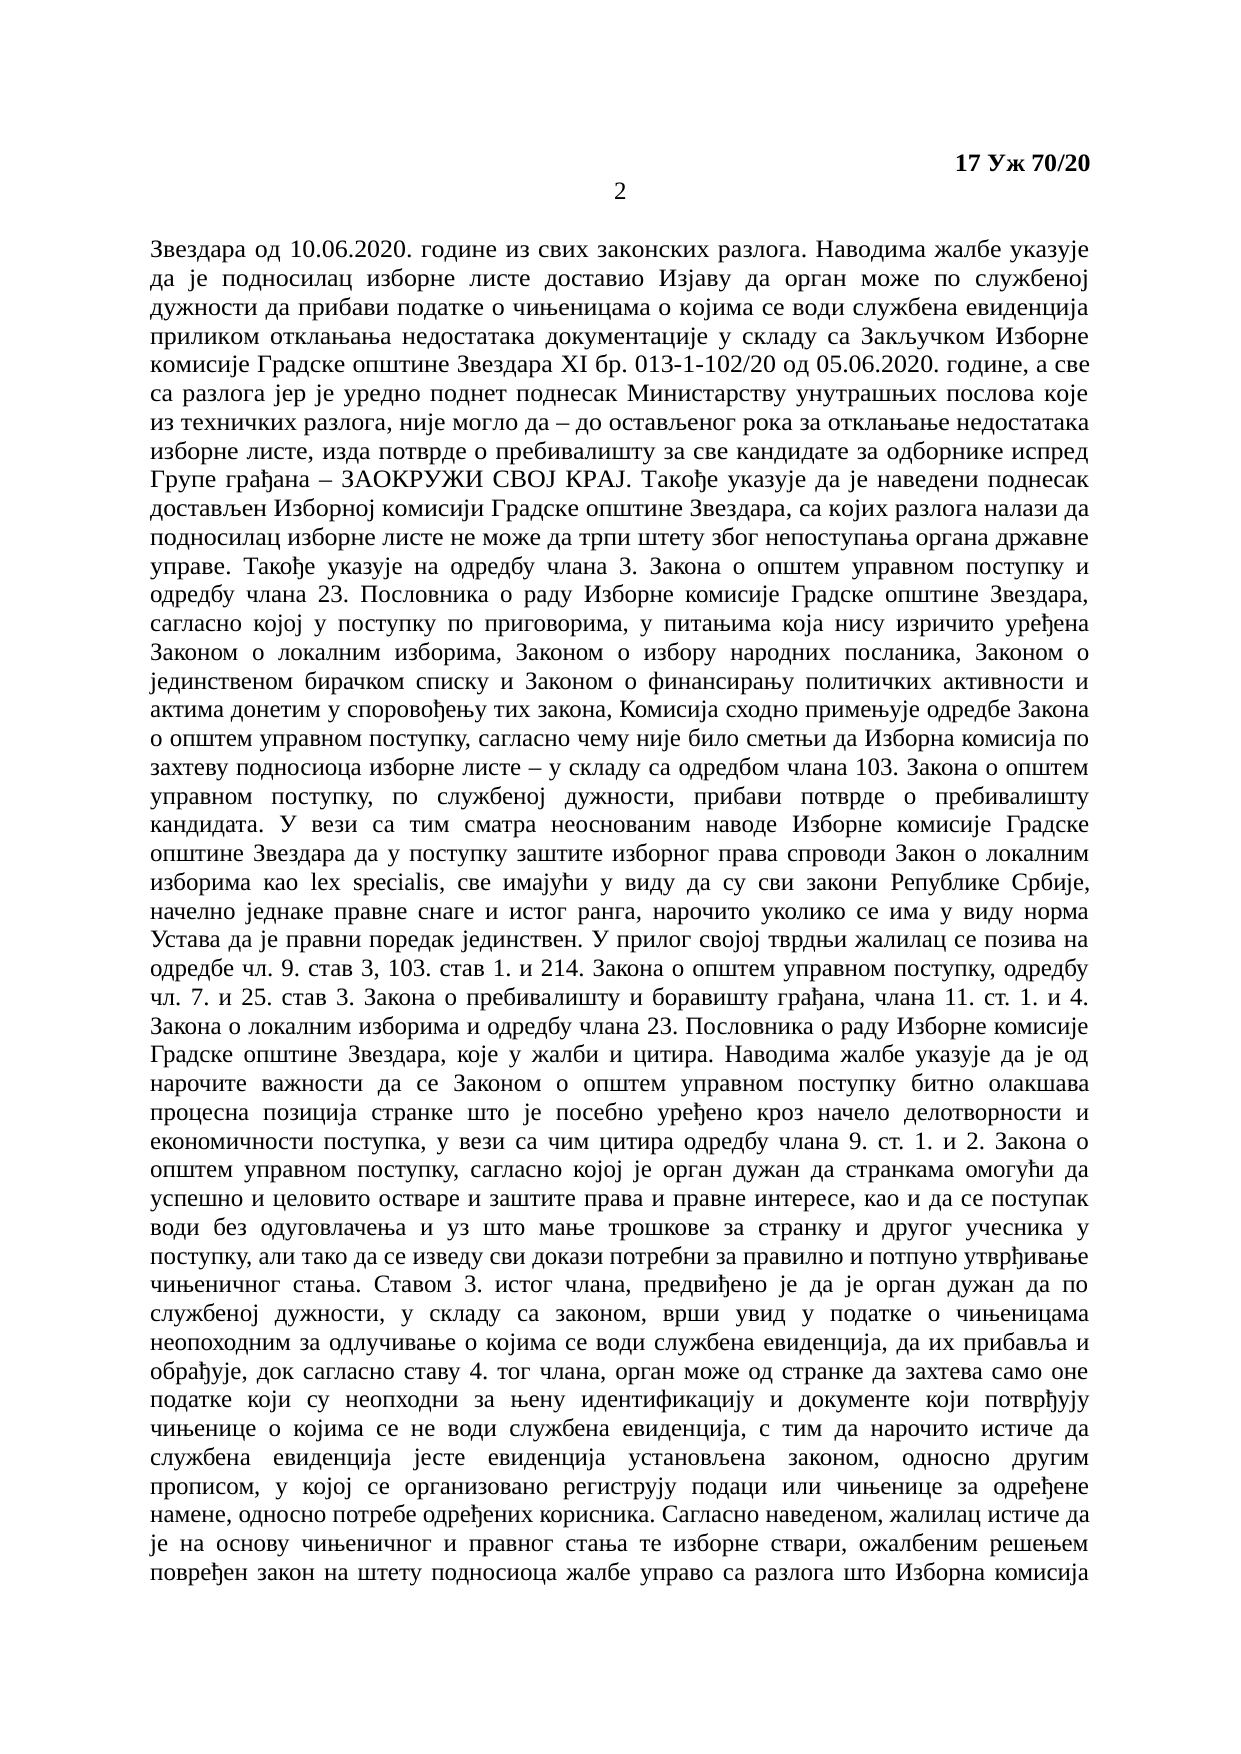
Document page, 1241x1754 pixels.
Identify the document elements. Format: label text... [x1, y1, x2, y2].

text Звездара од 10.06.2020. године из свих законских разлога. Наводима жалбе указује да је подносилац изборне листе доставио Изјаву да орган може по службеној дужности да прибави податке о чињеницама о којима се води службена евиденција приликом отклањања недостатака документације у складу са Закључком Изборне комисије Градске општине Звездара XI бр. 013-1-102/20 од 05.06.2020. године, а све са разлога јер је уредно поднет поднесак Министарству унутрашњих послова које из техничких разлога, није могло да – до остављеног рока за отклањање недостатака изборне листе, изда потврде о пребивалишту за све кандидате за одборнике испред Групе грађана – ЗАОКРУЖИ СВОЈ КРАЈ. Такође указује да је наведени поднесак достављен Изборној комисији Градске општине Звездара, са којих разлога налази да подносилац изборне листе не може да трпи штету због непоступања органа државне управе. Такође указује на одредбу члана 3. Закона о општем управном поступку и одредбу члана 23. Пословника о раду Изборне комисије Градске општине Звездара, сагласно којој у поступку по приговорима, у питањима која нису изричито уређена Законом о локалним изборима, Законом о избору народних посланика, Законом о јединственом бирачком списку и Законом о финансирању политичких активности и актима донетим у споровођењу тих закона, Комисија сходно примењује одредбе Закона о општем управном поступку, сагласно чему није било сметњи да Изборна комисија по захтеву подносиоца изборне листе – у складу са одредбом члана 103. Закона о општем управном поступку, по службеној дужности, прибави потврде о пребивалишту кандидата. У вези са тим сматра неоснованим наводе Изборне комисије Градске општине Звездара да у поступку заштите изборног права спроводи Закон о локалним изборима као lex specialis, све имајући у виду да су сви закони Републике Србије, начелно једнаке правне снаге и истог ранга, нарочито уколико се има у виду норма Устава да је правни поредак јединствен. У прилог својој тврдњи жалилац се позива на одредбе чл. 9. став 3, 103. став 1. и 214. Закона о општем управном поступку, одредбу чл. 7. и 25. став 3. Закона о пребивалишту и боравишту грађана, члана 11. ст. 1. и 4. Закона о локалним изборима и одредбу члана 23. Пословника о раду Изборне комисије Градске општине Звездара, које у жалби и цитира. Наводима жалбе указује да је од нарочите важности да се Законом о општем управном поступку битно олакшава процесна позиција странке што је посебно уређено кроз начело делотворности и економичности поступка, у вези са чим цитира одредбу члана 9. ст. 1. и 2. Закона о општем управном поступку, сагласно којој је орган дужан да странкама омогући да успешно и целовито остваре и заштите права и правне интересе, као и да се поступак води без одуговлачења и уз што мање трошкове за странку и другог учесника у поступку, али тако да се изведу сви докази потребни за правилно и потпуно утврђивање чињеничног стања. Ставом 3. истог члана, предвиђено је да је орган дужан да по службеној дужности, у складу са законом, врши увид у податке о чињеницама неопоходним за одлучивање о којима се води службена евиденција, да их прибавља и обрађује, док сагласно ставу 4. тог члана, орган може од странке да захтева само оне податке који су неопходни за њену идентификацију и документе који потврђују чињенице о којима се не води службена евиденција, с тим да нарочито истиче да службена евиденција јесте евиденција установљена законом, односно другим прописом, у којој се организовано региструју подаци или чињенице за одређене намене, односно потребе одређених корисника. Сагласно наведеном, жалилац истиче да је на основу чињеничног и правног стања те изборне ствари, ожалбеним решењем повређен закон на штету подносиоца жалбе управо са разлога што Изборна комисија [150, 234, 1090, 1586]
